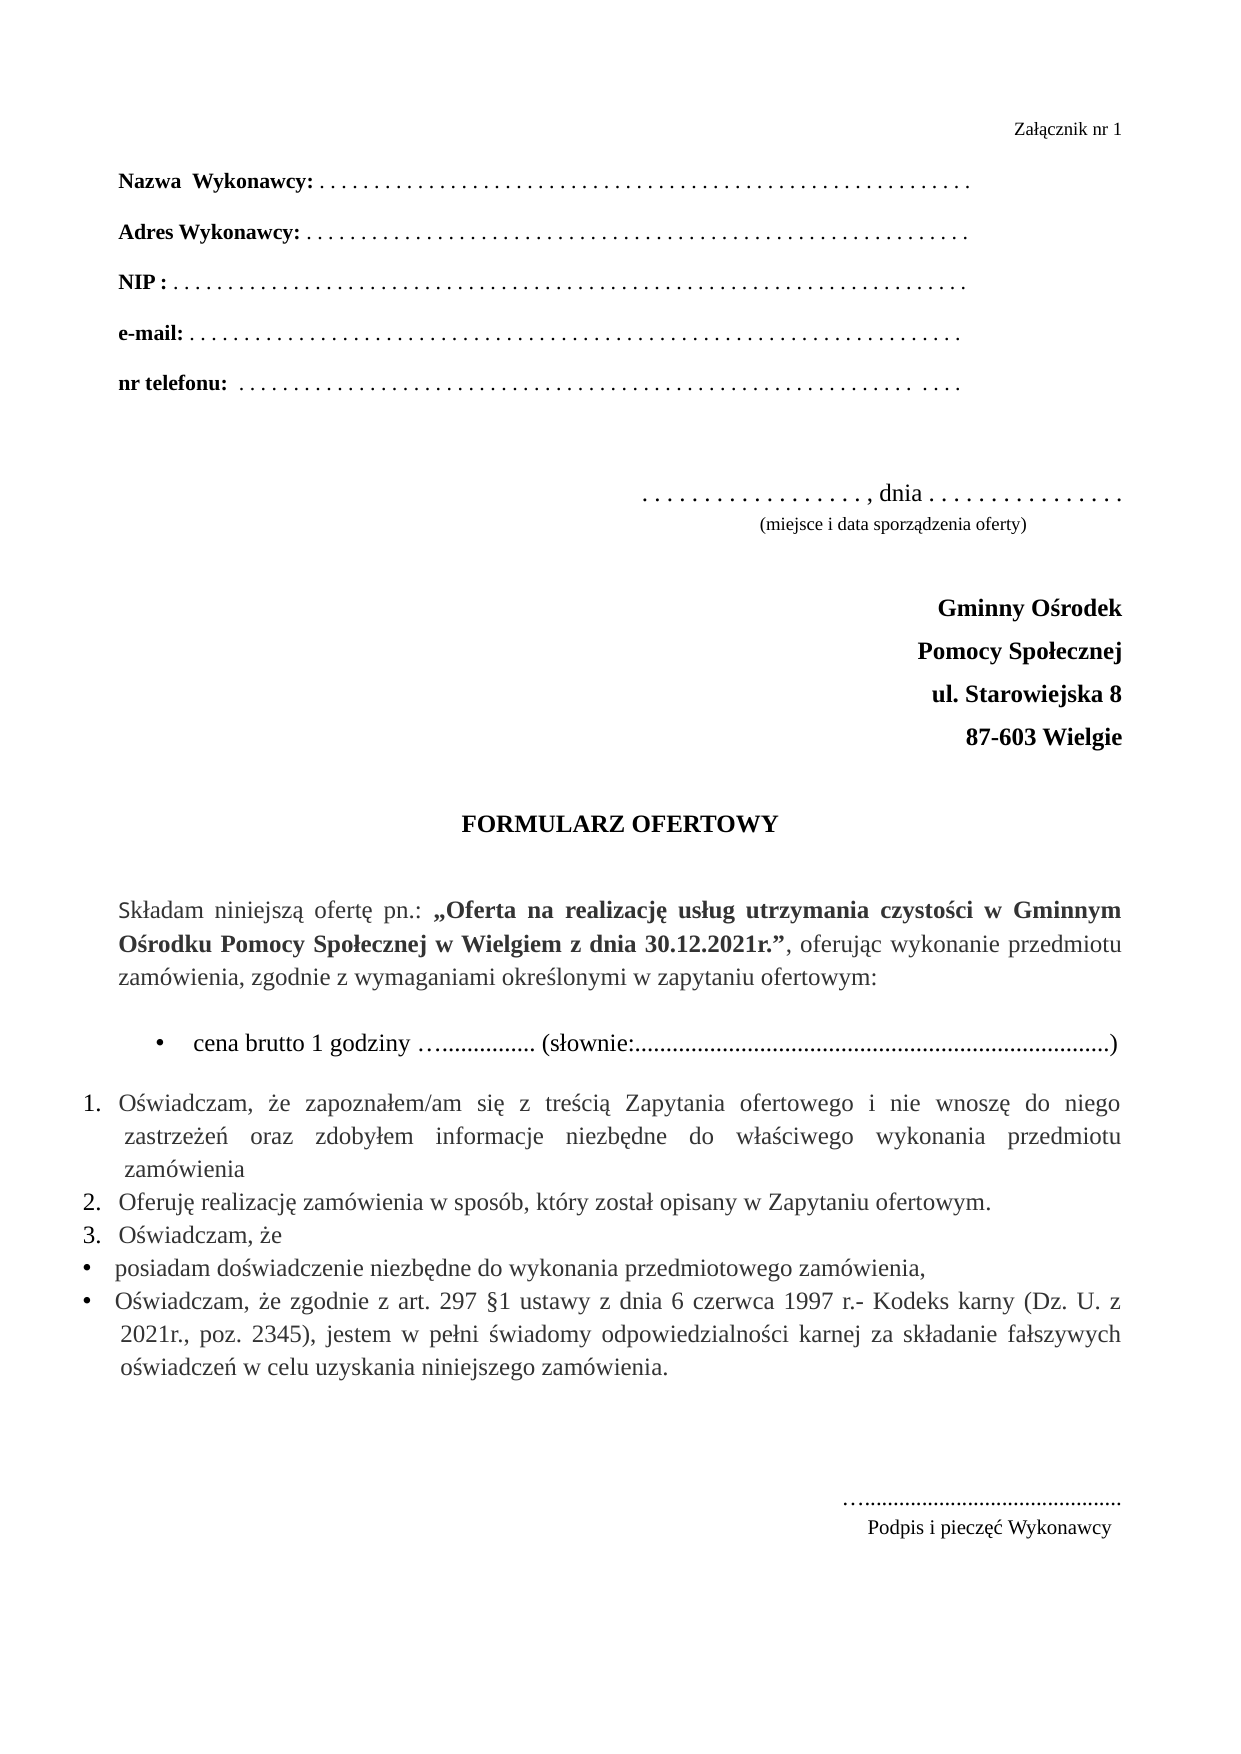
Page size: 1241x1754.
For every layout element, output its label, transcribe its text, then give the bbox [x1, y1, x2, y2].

text (miejsce i data sporządzenia oferty) [118, 507, 1122, 536]
text Załącznik nr 1 [118, 118, 1122, 140]
text FORMULARZ OFERTOWY [118, 809, 1122, 837]
text NIP : . . . . . . . . . . . . . . . . . . . . . . . . . . . . . . . . . . . . . . . . . . . . . . . . . . . . . . . . . . . . . . . . . . . . . . . . . [118, 269, 1122, 294]
list Oświadczam, że [83, 1220, 1122, 1249]
text ul. Starowiejska 8 [118, 679, 1122, 708]
list Oświadczam, że zapoznałem/am się z treścią Zapytania ofertowego i nie wnoszę do niego zastrzeżeń oraz zdobyłem informacje niezbędne do właściwego wykonania przedmiotu zamówienia [83, 1088, 1122, 1183]
text . . . . . . . . . . . . . . . . . . , dnia . . . . . . . . . . . . . . . . [118, 478, 1122, 507]
text Gminny Ośrodek [118, 593, 1122, 622]
text 87-603 Wielgie [118, 722, 1122, 751]
list Oświadczam, że zgodnie z art. 297 §1 ustawy z dnia 6 czerwca 1997 r.- Kodeks karny (Dz. U. z 2021r., poz. 2345), jestem w pełni świadomy odpowiedzialności karnej za składanie fałszywych oświadczeń w celu uzyskania niniejszego zamówienia. [83, 1286, 1122, 1381]
text Składam niniejszą ofertę pn.: „Oferta na realizację usług utrzymania czystości w Gminnym Ośrodku Pomocy Społecznej w Wielgiem z dnia 30.12.2021r.”, oferując wykonanie przedmiotu zamówienia, zgodnie z wymaganiami określonymi w zapytaniu ofertowym: [118, 895, 1122, 991]
list cena brutto 1 godziny …............... (słownie:............................................................................) [156, 1028, 1122, 1057]
list Oferuję realizację zamówienia w sposób, który został opisany w Zapytaniu ofertowym. [83, 1187, 1122, 1216]
text e-mail: . . . . . . . . . . . . . . . . . . . . . . . . . . . . . . . . . . . . . . . . . . . . . . . . . . . . . . . . . . . . . . . . . . . . . . . [118, 320, 1122, 345]
list posiadam doświadczenie niezbędne do wykonania przedmiotowego zamówienia, [83, 1253, 1122, 1282]
text nr telefonu: . . . . . . . . . . . . . . . . . . . . . . . . . . . . . . . . . . . . . . . . . . . . . . . . . . . . . . . . . . . . . . . . . . [118, 370, 1122, 395]
text Podpis i pieczęć Wykonawcy [118, 1515, 1122, 1539]
text Nazwa Wykonawcy: . . . . . . . . . . . . . . . . . . . . . . . . . . . . . . . . . . . . . . . . . . . . . . . . . . . . . . . . . . . . [118, 168, 1122, 194]
text Pomocy Społecznej [118, 636, 1122, 665]
text Adres Wykonawcy: . . . . . . . . . . . . . . . . . . . . . . . . . . . . . . . . . . . . . . . . . . . . . . . . . . . . . . . . . . . . . [118, 219, 1122, 244]
text …............................................. [118, 1484, 1122, 1511]
